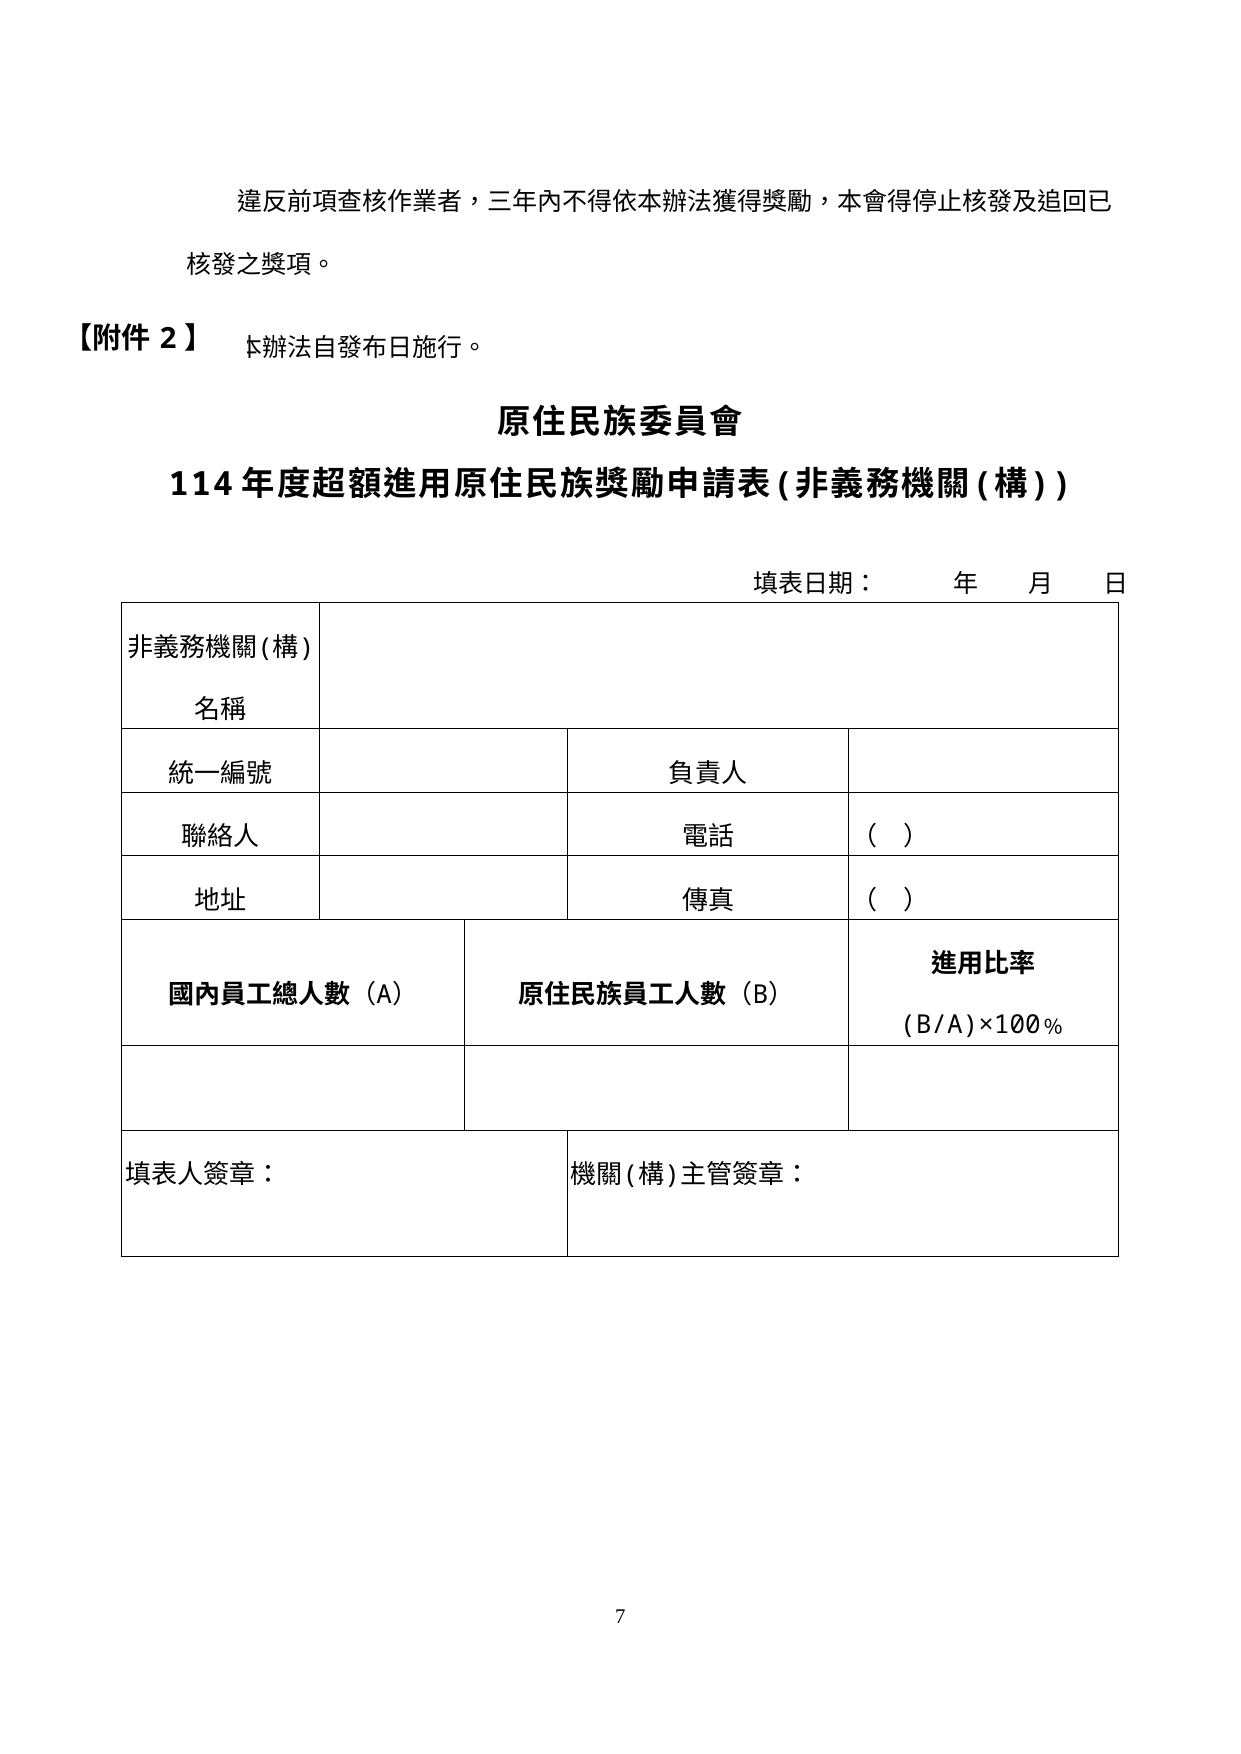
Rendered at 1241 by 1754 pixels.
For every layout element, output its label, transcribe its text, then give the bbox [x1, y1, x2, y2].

table_cell 統一編號 [122, 729, 319, 792]
table_cell （ ） [849, 856, 1118, 919]
table_cell 負責人 [568, 729, 848, 792]
table_cell [320, 856, 567, 919]
table_cell [320, 729, 567, 792]
table_cell [849, 1046, 1118, 1130]
text 114年度超額進用原住民族獎勵申請表(非義務機關(構)) [112, 439, 1128, 502]
table_cell [465, 1046, 848, 1130]
table_cell （ ） [849, 793, 1118, 855]
table_cell 進用比率 (B/A)×100﹪ [849, 920, 1118, 1045]
table_header 非義務機關(構)名稱 [122, 603, 319, 728]
table_cell 聯絡人 [122, 793, 319, 855]
table_cell [849, 729, 1118, 792]
table_cell [122, 1046, 464, 1130]
table_cell 地址 [122, 856, 319, 919]
text 第八條 本辦法自發布日施行。 [112, 304, 1128, 367]
table_cell 機關(構)主管簽章： [568, 1131, 1118, 1256]
table_cell 國內員工總人數（A） [122, 920, 464, 1045]
table_cell 填表人簽章： [122, 1131, 567, 1256]
text 違反前項查核作業者，三年內不得依本辦法獲得獎勵，本會得停止核發及追回已核發之獎項。 [112, 158, 1128, 283]
text 填表日期： 年 月 日 [112, 539, 1128, 602]
text 原住民族委員會 [112, 377, 1128, 439]
table_cell 傳真 [568, 856, 848, 919]
table_cell [320, 793, 567, 855]
table_cell 電話 [568, 793, 848, 855]
table_cell 原住民族員工人數（B） [465, 920, 848, 1045]
table_header [320, 603, 1118, 728]
